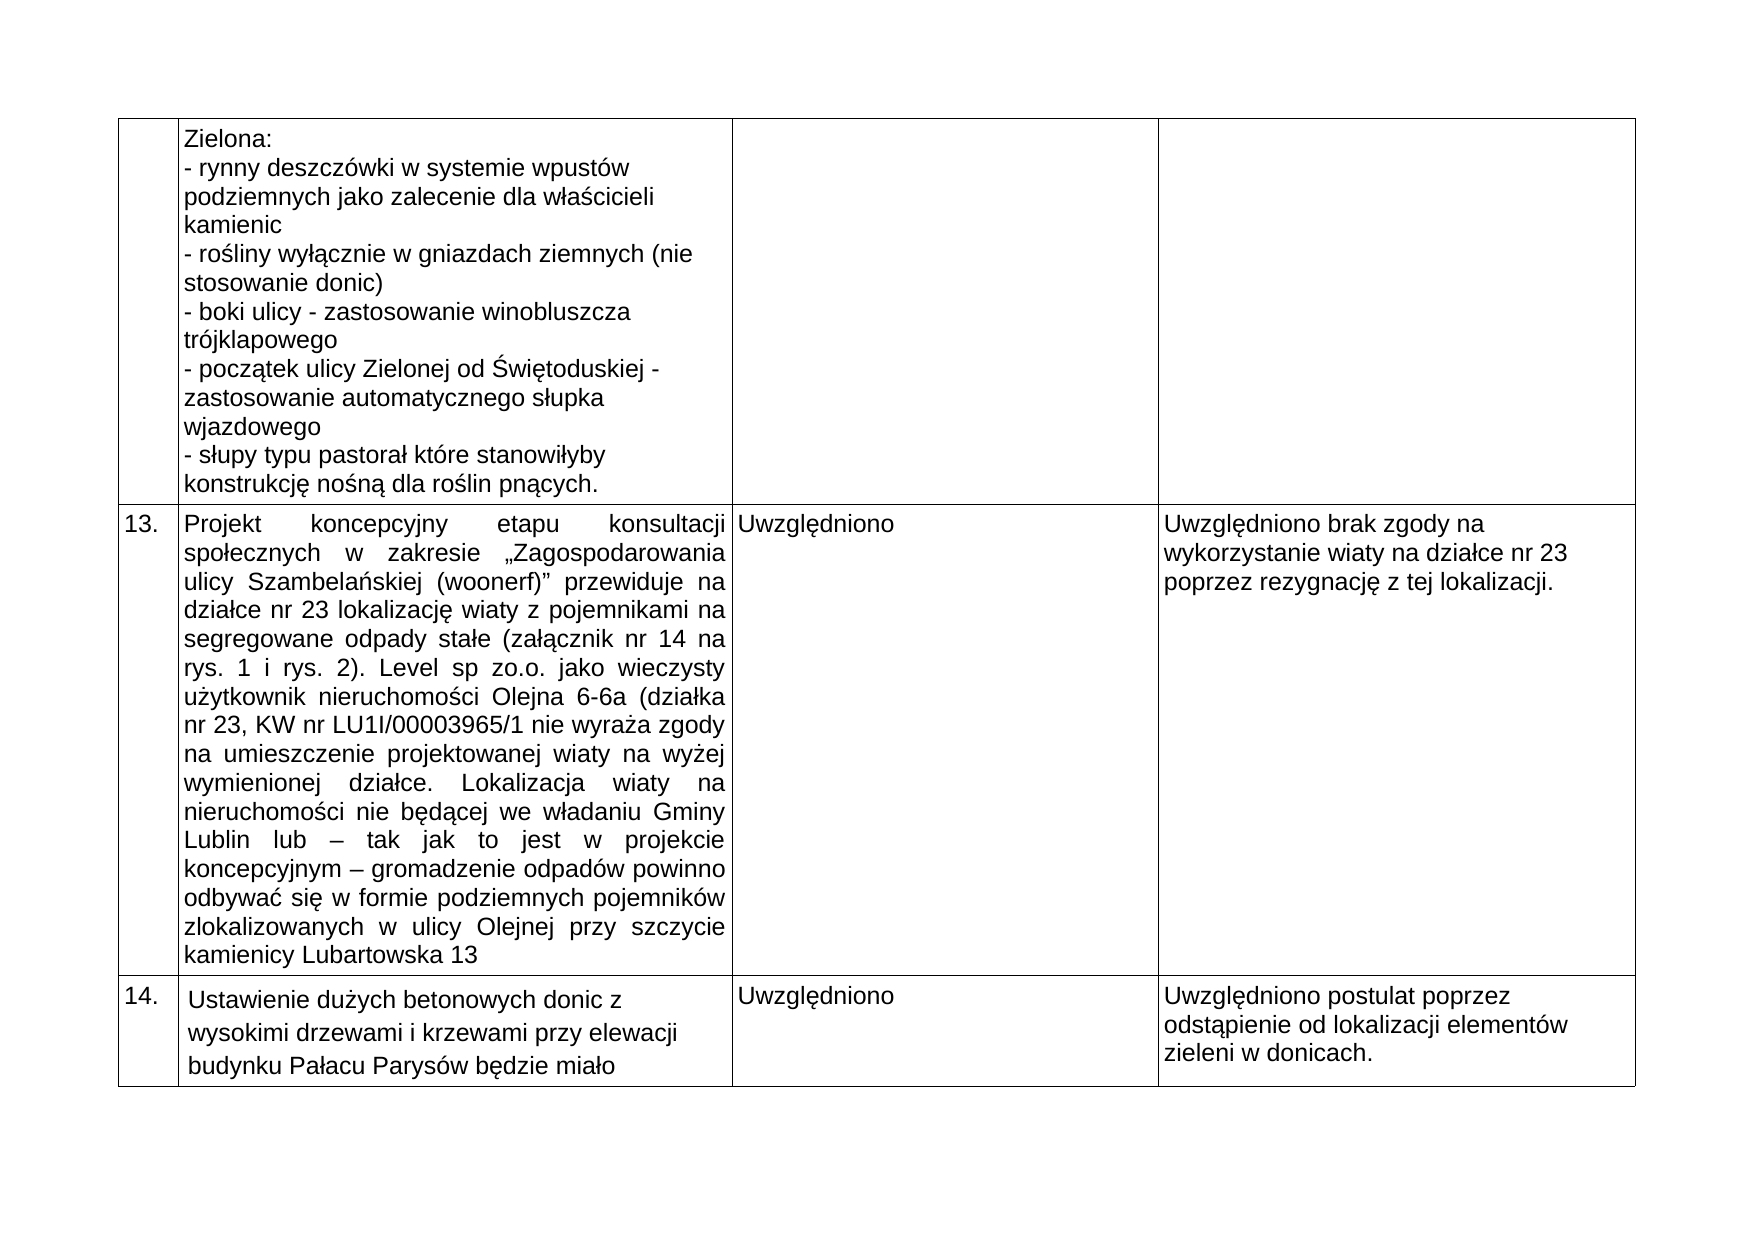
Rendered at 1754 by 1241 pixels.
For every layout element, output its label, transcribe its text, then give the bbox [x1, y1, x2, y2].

table_cell [1159, 119, 1635, 503]
table_cell [119, 119, 178, 503]
table_cell Zielona: - rynny deszczówki w systemie wpustów podziemnych jako zalecenie dla właścicieli kamienic - rośliny wyłącznie w gniazdach ziemnych (nie stosowanie donic) - boki ulicy - zastosowanie winobluszcza trójklapowego - początek ulicy Zielonej od Świętoduskiej - zastosowanie automatycznego słupka wjazdowego - słupy typu pastorał które stanowiłyby konstrukcję nośną dla roślin pnących. [179, 119, 732, 503]
table_cell Uwzględniono brak zgody na wykorzystanie wiaty na działce nr 23 poprzez rezygnację z tej lokalizacji. [1159, 505, 1635, 975]
table_cell Ustawienie dużych betonowych donic z wysokimi drzewami i krzewami przy elewacji budynku Pałacu Parysów będzie miało [179, 976, 732, 1086]
table_cell Uwzględniono [733, 505, 1158, 975]
table_cell Uwzględniono [733, 976, 1158, 1086]
table_cell 14. [119, 976, 178, 1086]
table_cell Projekt koncepcyjny etapu konsultacji społecznych w zakresie „Zagospodarowania ulicy Szambelańskiej (woonerf)” przewiduje na działce nr 23 lokalizację wiaty z pojemnikami na segregowane odpady stałe (załącznik nr 14 na rys. 1 i rys. 2). Level sp zo.o. jako wieczysty użytkownik nieruchomości Olejna 6-6a (działka nr 23, KW nr LU1I/00003965/1 nie wyraża zgody na umieszczenie projektowanej wiaty na wyżej wymienionej działce. Lokalizacja wiaty na nieruchomości nie będącej we władaniu Gminy Lublin lub – tak jak to jest w projekcie koncepcyjnym – gromadzenie odpadów powinno odbywać się w formie podziemnych pojemników zlokalizowanych w ulicy Olejnej przy szczycie kamienicy Lubartowska 13 [179, 505, 732, 975]
table_cell 13. [119, 505, 178, 975]
table_cell [733, 119, 1158, 503]
table_cell Uwzględniono postulat poprzez odstąpienie od lokalizacji elementów zieleni w donicach. [1159, 976, 1635, 1086]
